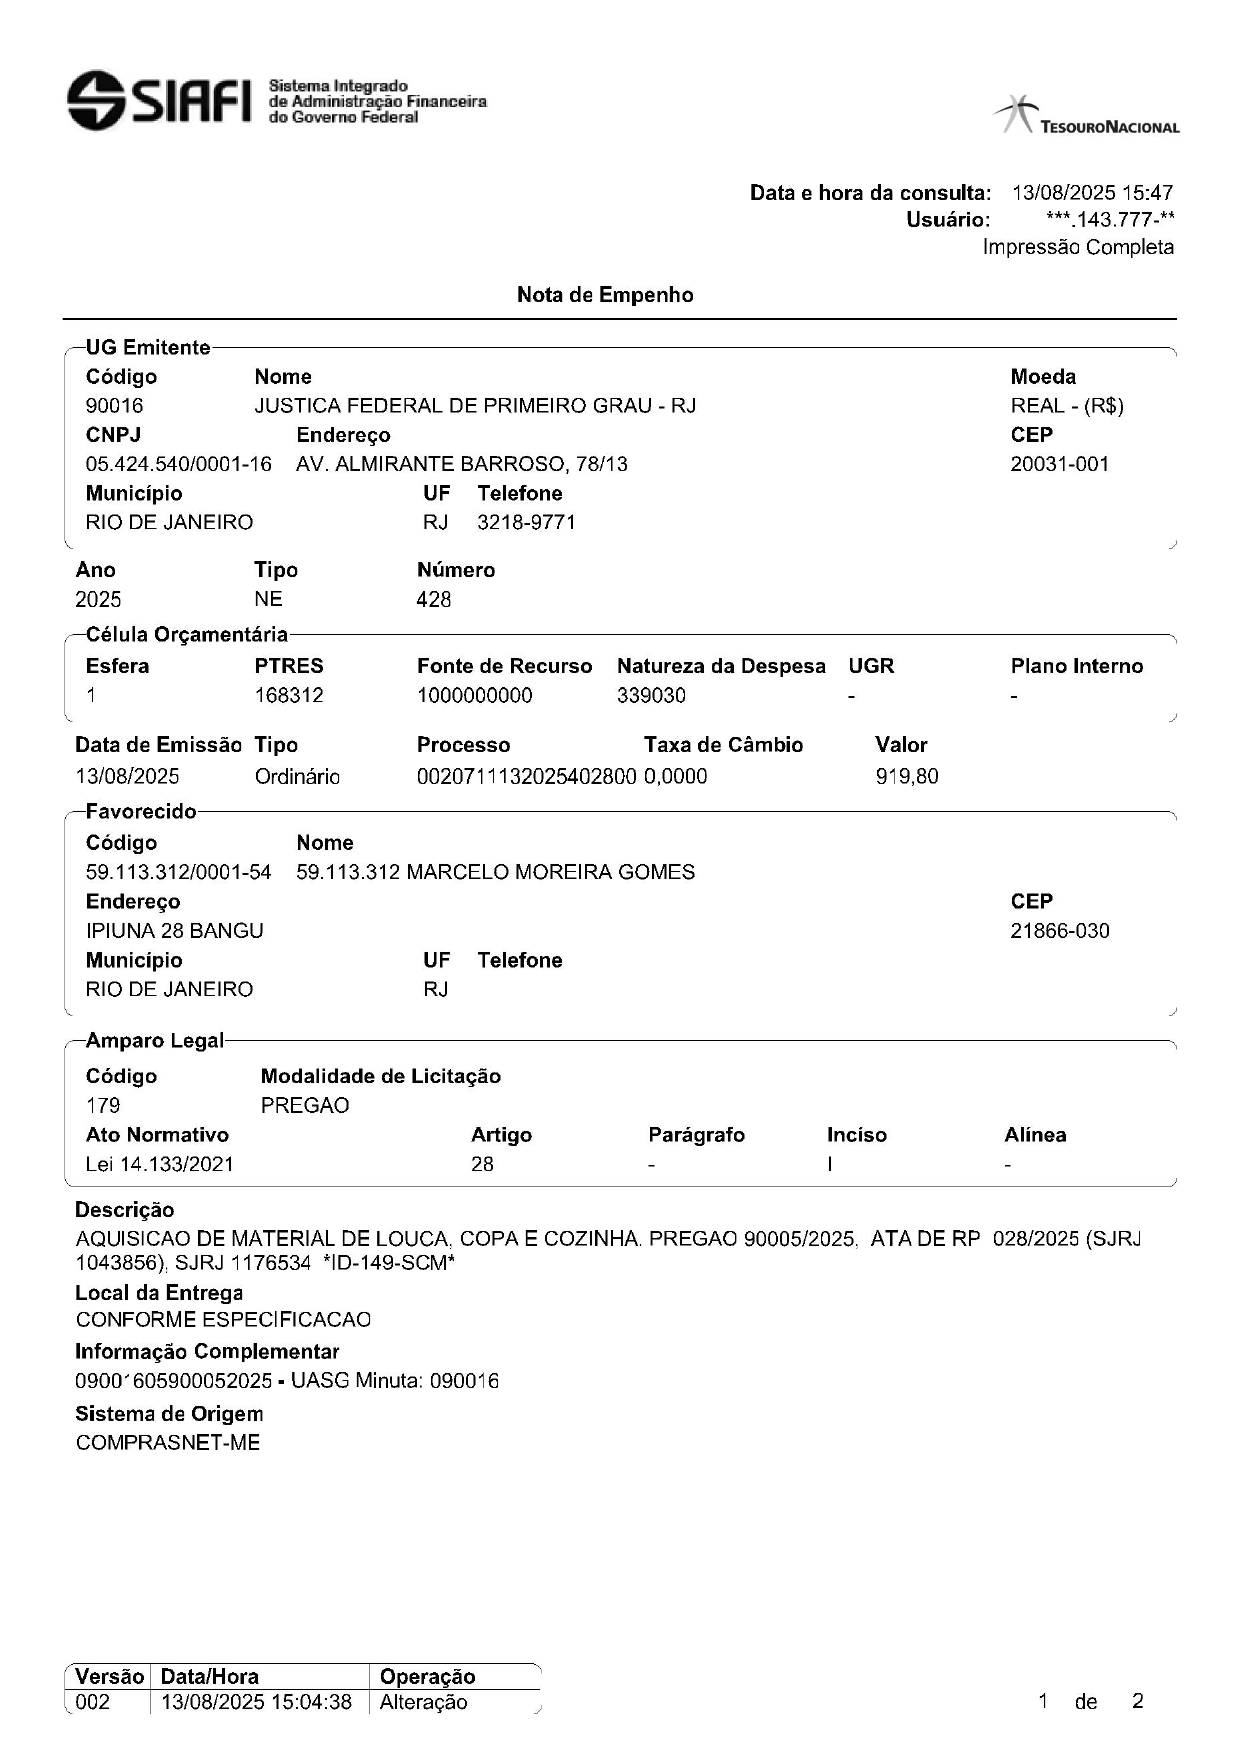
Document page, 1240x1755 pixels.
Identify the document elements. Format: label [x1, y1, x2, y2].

picture [244, 1254, 250, 1270]
picture [1086, 238, 1174, 258]
picture [64, 621, 1177, 722]
picture [191, 1405, 263, 1425]
picture [77, 1254, 83, 1270]
picture [377, 1230, 452, 1249]
picture [801, 188, 812, 200]
picture [544, 1230, 642, 1246]
picture [76, 1201, 174, 1221]
picture [76, 1284, 128, 1300]
picture [232, 1230, 335, 1246]
picture [1133, 184, 1173, 200]
picture [254, 736, 298, 756]
picture [728, 736, 803, 752]
picture [77, 768, 83, 783]
picture [418, 736, 510, 752]
picture [255, 591, 282, 606]
picture [1013, 184, 1020, 200]
picture [900, 184, 990, 200]
picture [75, 591, 121, 607]
picture [644, 736, 691, 752]
picture [899, 768, 938, 786]
picture [75, 1230, 190, 1247]
picture [76, 736, 120, 752]
picture [126, 736, 150, 752]
picture [133, 1372, 272, 1388]
picture [194, 1342, 340, 1362]
picture [75, 1372, 129, 1388]
picture [430, 1372, 484, 1388]
picture [953, 1230, 980, 1246]
picture [64, 1028, 1177, 1187]
picture [500, 768, 506, 783]
picture [1123, 184, 1130, 200]
picture [161, 1405, 185, 1421]
picture [323, 1254, 455, 1270]
picture [254, 561, 298, 581]
picture [569, 286, 593, 302]
picture [292, 1372, 349, 1388]
picture [907, 211, 989, 227]
picture [87, 767, 179, 784]
picture [600, 286, 693, 306]
picture [993, 1230, 1079, 1246]
picture [644, 768, 707, 786]
picture [918, 1230, 945, 1246]
picture [697, 736, 721, 752]
picture [198, 1230, 225, 1246]
picture [60, 67, 522, 135]
picture [1132, 1693, 1143, 1708]
picture [870, 184, 893, 200]
picture [1046, 211, 1070, 218]
picture [744, 1230, 858, 1249]
picture [1075, 1693, 1097, 1709]
picture [87, 1254, 168, 1274]
picture [870, 1230, 912, 1246]
picture [518, 286, 563, 302]
picture [488, 1372, 498, 1388]
picture [254, 1254, 311, 1270]
picture [418, 561, 495, 577]
picture [876, 768, 895, 784]
picture [75, 561, 115, 577]
picture [985, 83, 1191, 145]
picture [751, 184, 795, 200]
picture [76, 1434, 260, 1450]
picture [819, 184, 863, 200]
picture [417, 768, 483, 784]
picture [356, 1372, 422, 1388]
picture [510, 768, 636, 784]
picture [650, 1230, 737, 1246]
picture [75, 1405, 155, 1421]
picture [76, 1342, 187, 1363]
picture [525, 1230, 537, 1246]
picture [416, 591, 451, 607]
picture [1086, 1230, 1140, 1250]
picture [875, 736, 928, 752]
picture [136, 1284, 159, 1300]
picture [1072, 211, 1174, 227]
picture [232, 1254, 238, 1270]
picture [175, 1254, 223, 1270]
picture [255, 767, 340, 784]
picture [460, 1230, 519, 1246]
picture [76, 1311, 196, 1327]
picture [64, 1663, 542, 1714]
picture [984, 238, 1079, 258]
picture [64, 334, 1177, 549]
picture [1023, 184, 1115, 200]
picture [166, 1284, 243, 1304]
picture [342, 1230, 369, 1246]
picture [157, 736, 242, 752]
picture [203, 1311, 371, 1327]
picture [488, 768, 494, 783]
picture [1039, 1693, 1046, 1708]
picture [64, 798, 1177, 1016]
